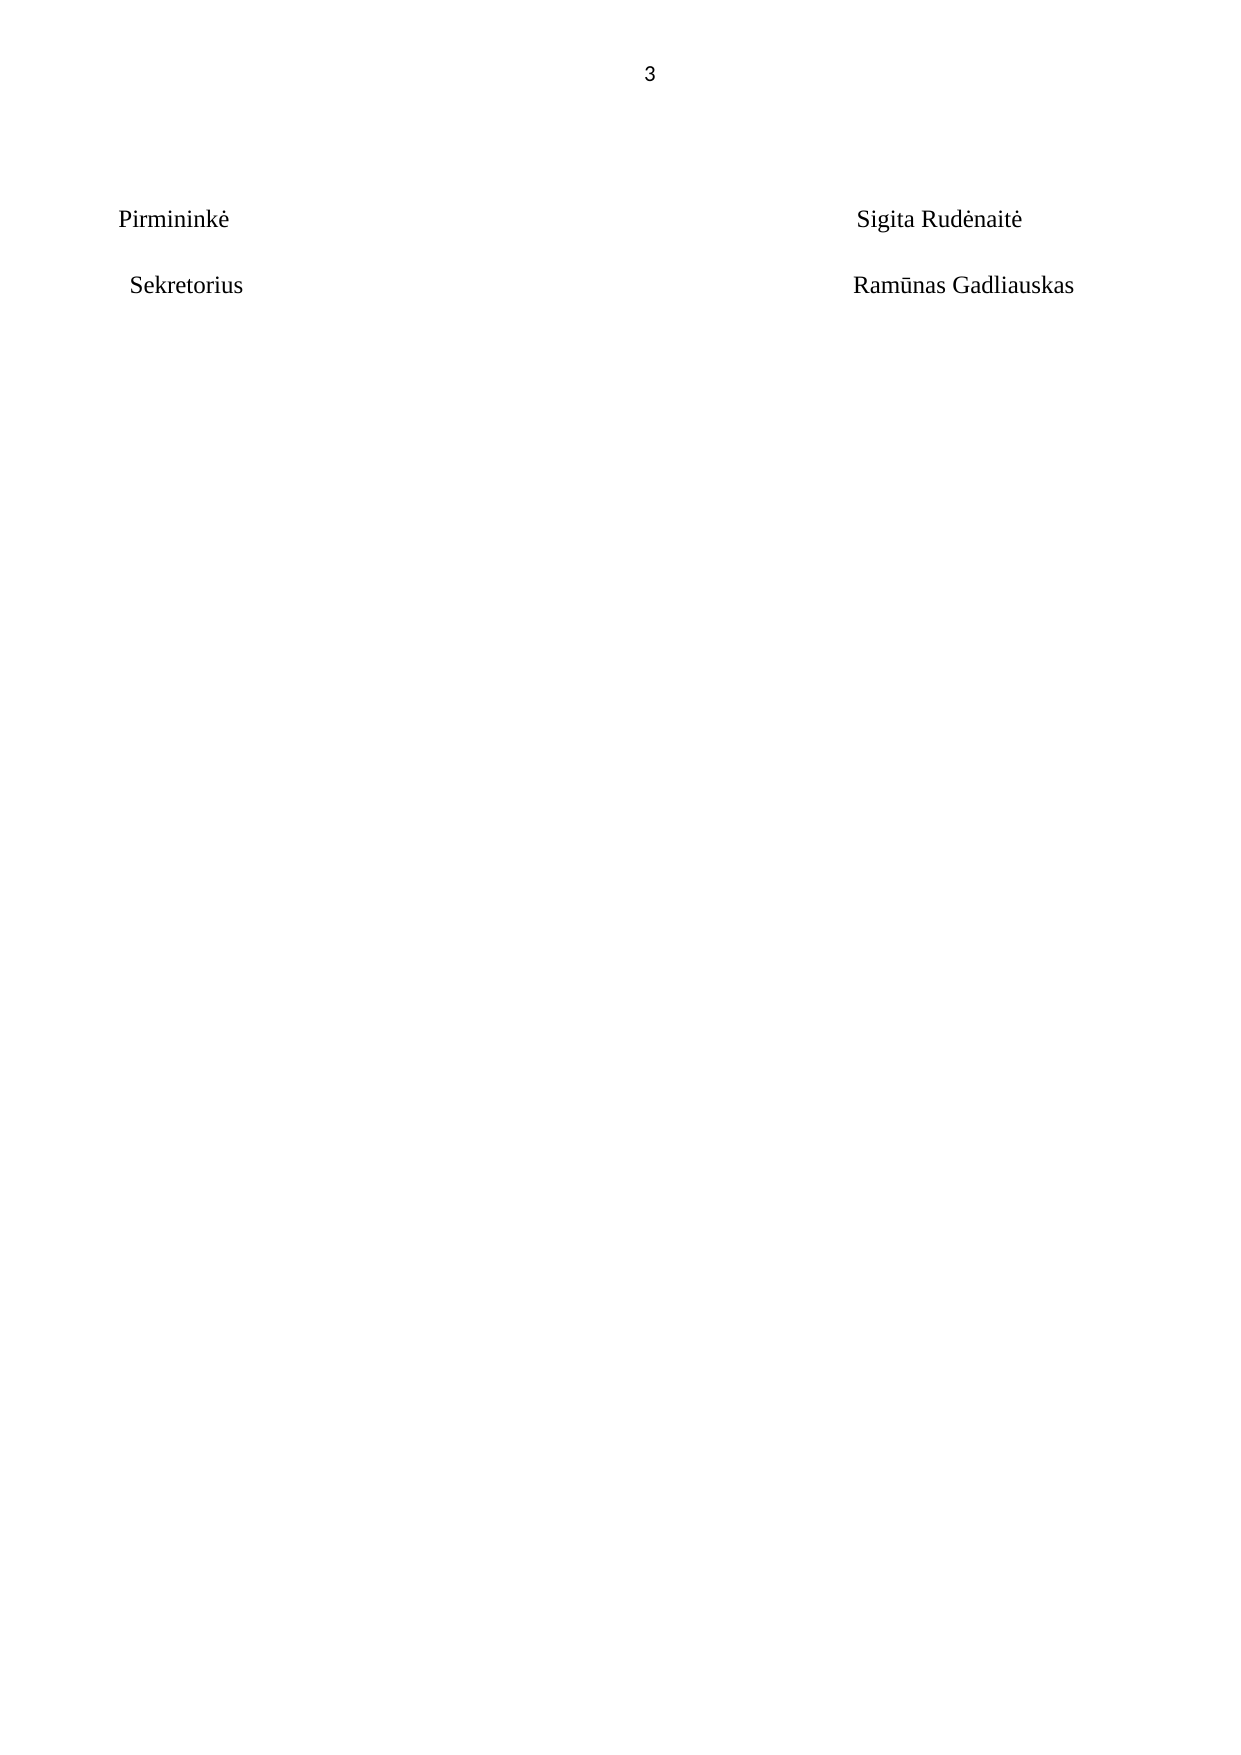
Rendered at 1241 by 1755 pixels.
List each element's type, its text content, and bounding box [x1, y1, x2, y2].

text Pirmininkė Sigita Rudėnaitė [118, 204, 1181, 233]
text Sekretorius Ramūnas Gadliauskas [129, 270, 1181, 299]
